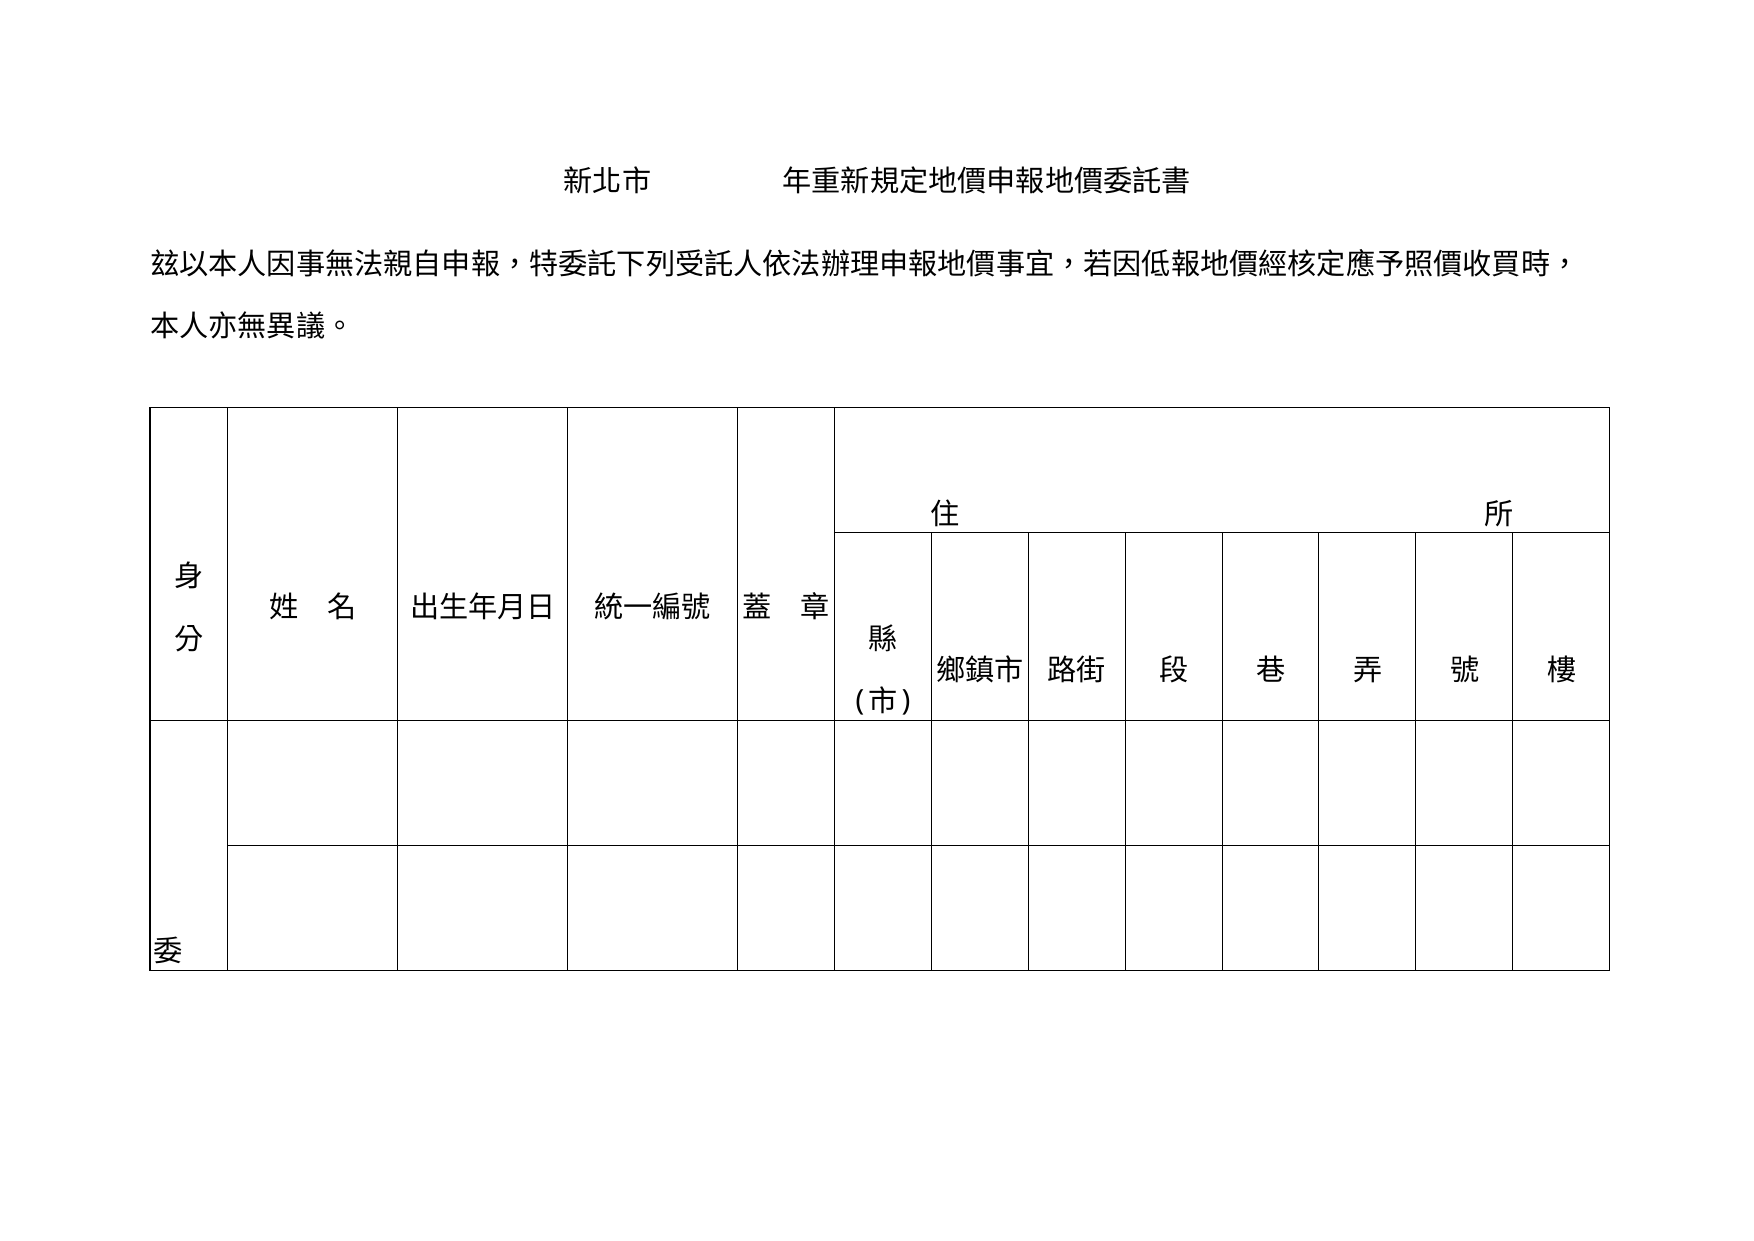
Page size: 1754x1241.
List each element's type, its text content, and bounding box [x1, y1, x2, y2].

table_cell [228, 721, 397, 845]
table_cell [835, 721, 931, 845]
table_header 出生年月日 [398, 408, 567, 720]
table_cell [738, 846, 834, 970]
table_cell 路街 [1029, 533, 1125, 720]
table_cell [1029, 846, 1125, 970]
table_cell [835, 846, 931, 970]
table_header 姓 名 [228, 408, 397, 720]
table_cell [228, 846, 397, 970]
table_cell [398, 846, 567, 970]
table_cell [1416, 721, 1512, 845]
table_cell [1319, 846, 1415, 970]
table_cell 巷 [1223, 533, 1318, 720]
table_header 住 所 [835, 408, 1609, 532]
table_cell [1319, 721, 1415, 845]
text 新北市 年重新規定地價申報地價委託書 [150, 157, 1604, 199]
table_cell [1126, 846, 1222, 970]
table_cell [1513, 721, 1609, 845]
table_header 身 分 [151, 408, 227, 720]
table_cell [738, 721, 834, 845]
table_cell [932, 721, 1028, 845]
table_cell 樓 [1513, 533, 1609, 720]
text 玆以本人因事無法親自申報，特委託下列受託人依法辦理申報地價事宜，若因低報地價經核定應予照價收買時，本人亦無異議。 [150, 220, 1604, 345]
table_cell [1223, 846, 1318, 970]
table_cell 弄 [1319, 533, 1415, 720]
table_cell 委 [151, 721, 227, 970]
table_cell [1513, 846, 1609, 970]
table_header 蓋 章 [738, 408, 834, 720]
table_cell [1029, 721, 1125, 845]
table_cell [932, 846, 1028, 970]
table_cell 段 [1126, 533, 1222, 720]
table_cell 號 [1416, 533, 1512, 720]
table_cell 鄉鎮市 [932, 533, 1028, 720]
table_cell [398, 721, 567, 845]
table_cell 縣(市) [835, 533, 931, 720]
table_cell [568, 846, 737, 970]
table_cell [1223, 721, 1318, 845]
table_cell [1416, 846, 1512, 970]
table_cell [1126, 721, 1222, 845]
table_cell [568, 721, 737, 845]
table_header 統一編號 [568, 408, 737, 720]
